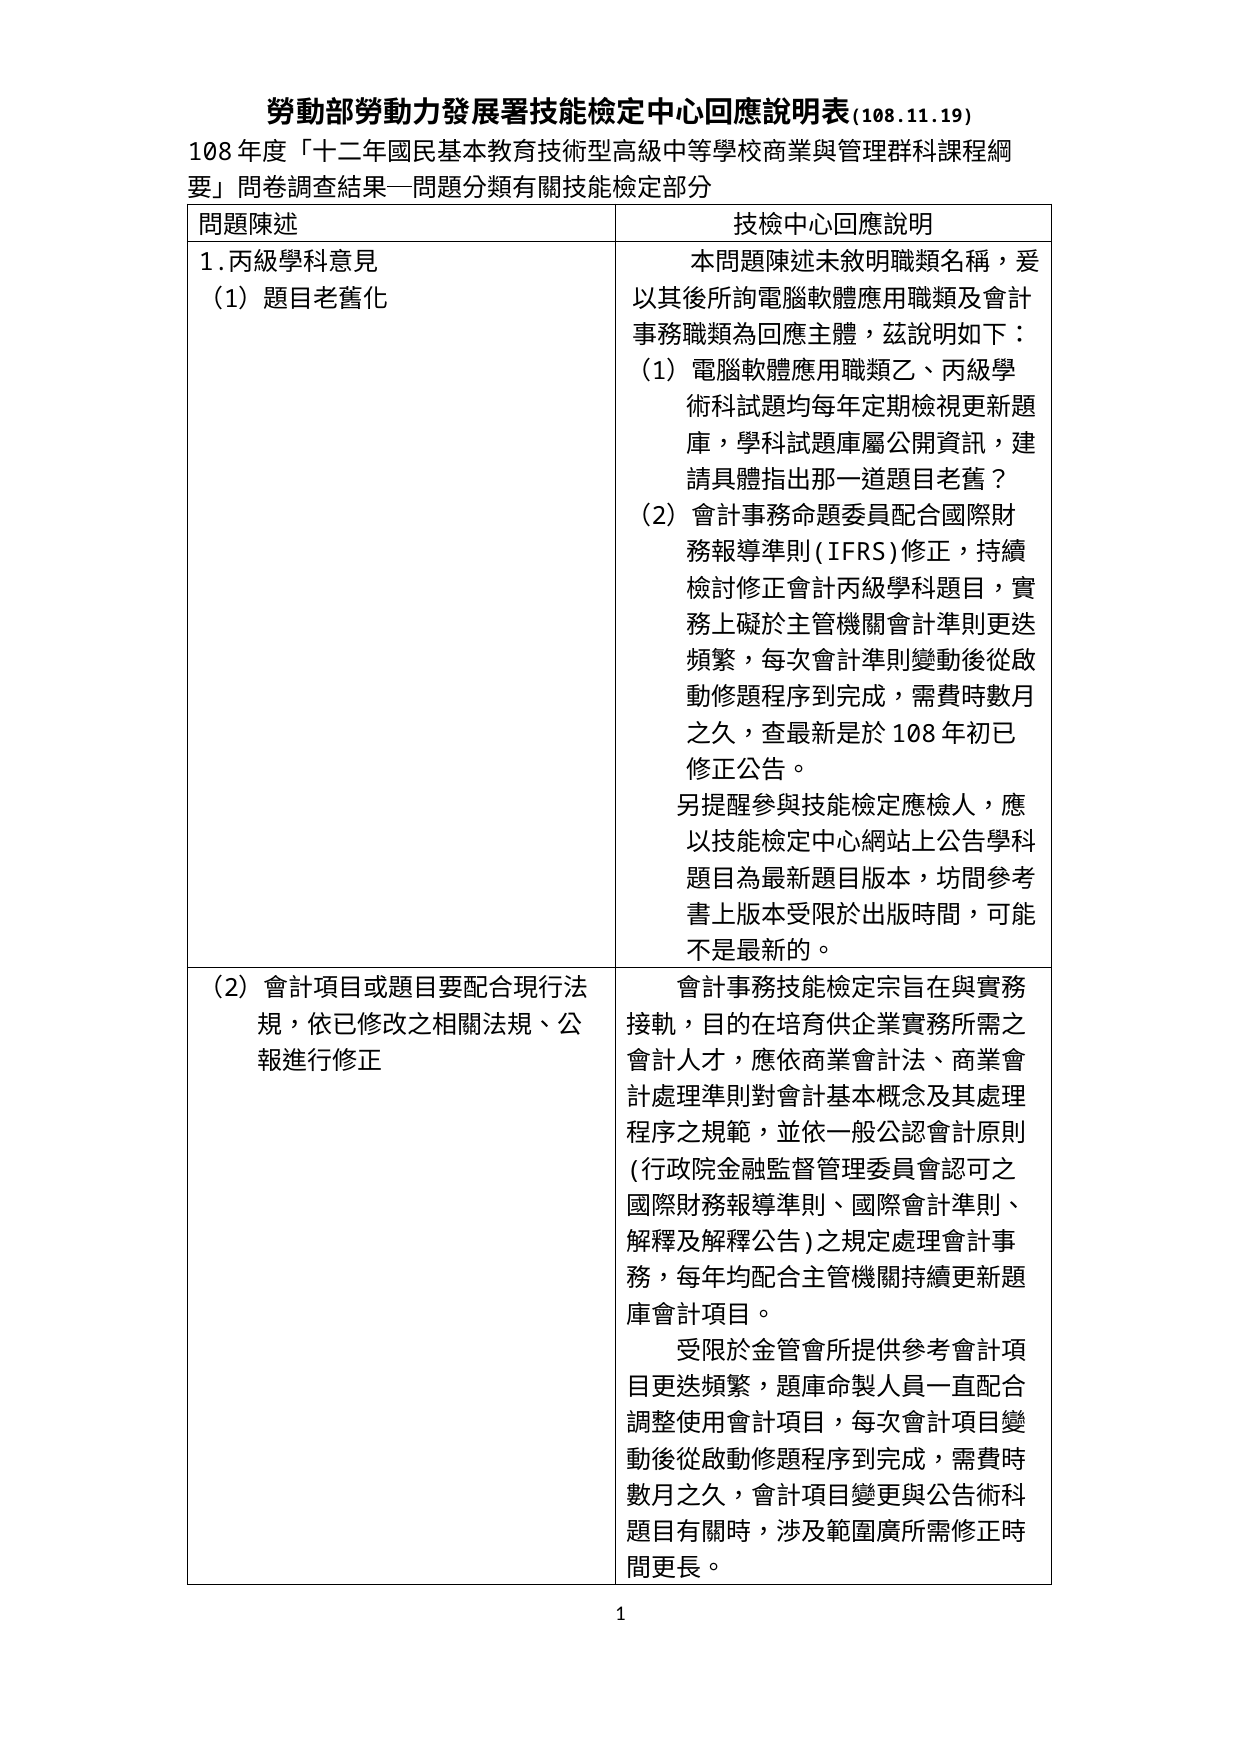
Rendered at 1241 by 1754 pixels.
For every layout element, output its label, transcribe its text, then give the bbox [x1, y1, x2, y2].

table_cell 1.丙級學科意見 （1）題目老舊化 [188, 242, 615, 967]
text 108年度「十二年國民基本教育技術型高級中等學校商業與管理群科課程綱要」問卷調查結果─問題分類有關技能檢定部分 [187, 131, 1053, 203]
table_cell 本問題陳述未敘明職類名稱，爰以其後所詢電腦軟體應用職類及會計事務職類為回應主體，茲說明如下： （1）電腦軟體應用職類乙、丙級學術科試題均每年定期檢視更新題庫，學科試題庫屬公開資訊，建請具體指出那一道題目老舊？ （2）會計事務命題委員配合國際財務報導準則(IFRS)修正，持續檢討修正會計丙級學科題目，實務上礙於主管機關會計準則更迭頻繁，每次會計準則變動後從啟動修題程序到完成，需費時數月之久，查最新是於108年初已修正公告。 另提醒參與技能檢定應檢人，應以技能檢定中心網站上公告學科題目為最新題目版本，坊間參考書上版本受限於出版時間，可能不是最新的。 [616, 242, 1051, 967]
text 勞動部勞動力發展署技能檢定中心回應說明表(108.11.19) [187, 89, 1053, 131]
table_cell （2）會計項目或題目要配合現行法規，依已修改之相關法規、公報進行修正 [188, 968, 615, 1584]
table_header 技檢中心回應說明 [616, 205, 1051, 241]
table_header 問題陳述 [188, 205, 615, 241]
table_cell 會計事務技能檢定宗旨在與實務接軌，目的在培育供企業實務所需之會計人才，應依商業會計法、商業會計處理準則對會計基本概念及其處理程序之規範，並依一般公認會計原則(行政院金融監督管理委員會認可之國際財務報導準則、國際會計準則、解釋及解釋公告)之規定處理會計事務，每年均配合主管機關持續更新題庫會計項目。 受限於金管會所提供參考會計項目更迭頻繁，題庫命製人員一直配合調整使用會計項目，每次會計項目變動後從啟動修題程序到完成，需費時數月之久，會計項目變更與公告術科題目有關時，渉及範圍廣所需修正時間更長。 [616, 968, 1051, 1584]
